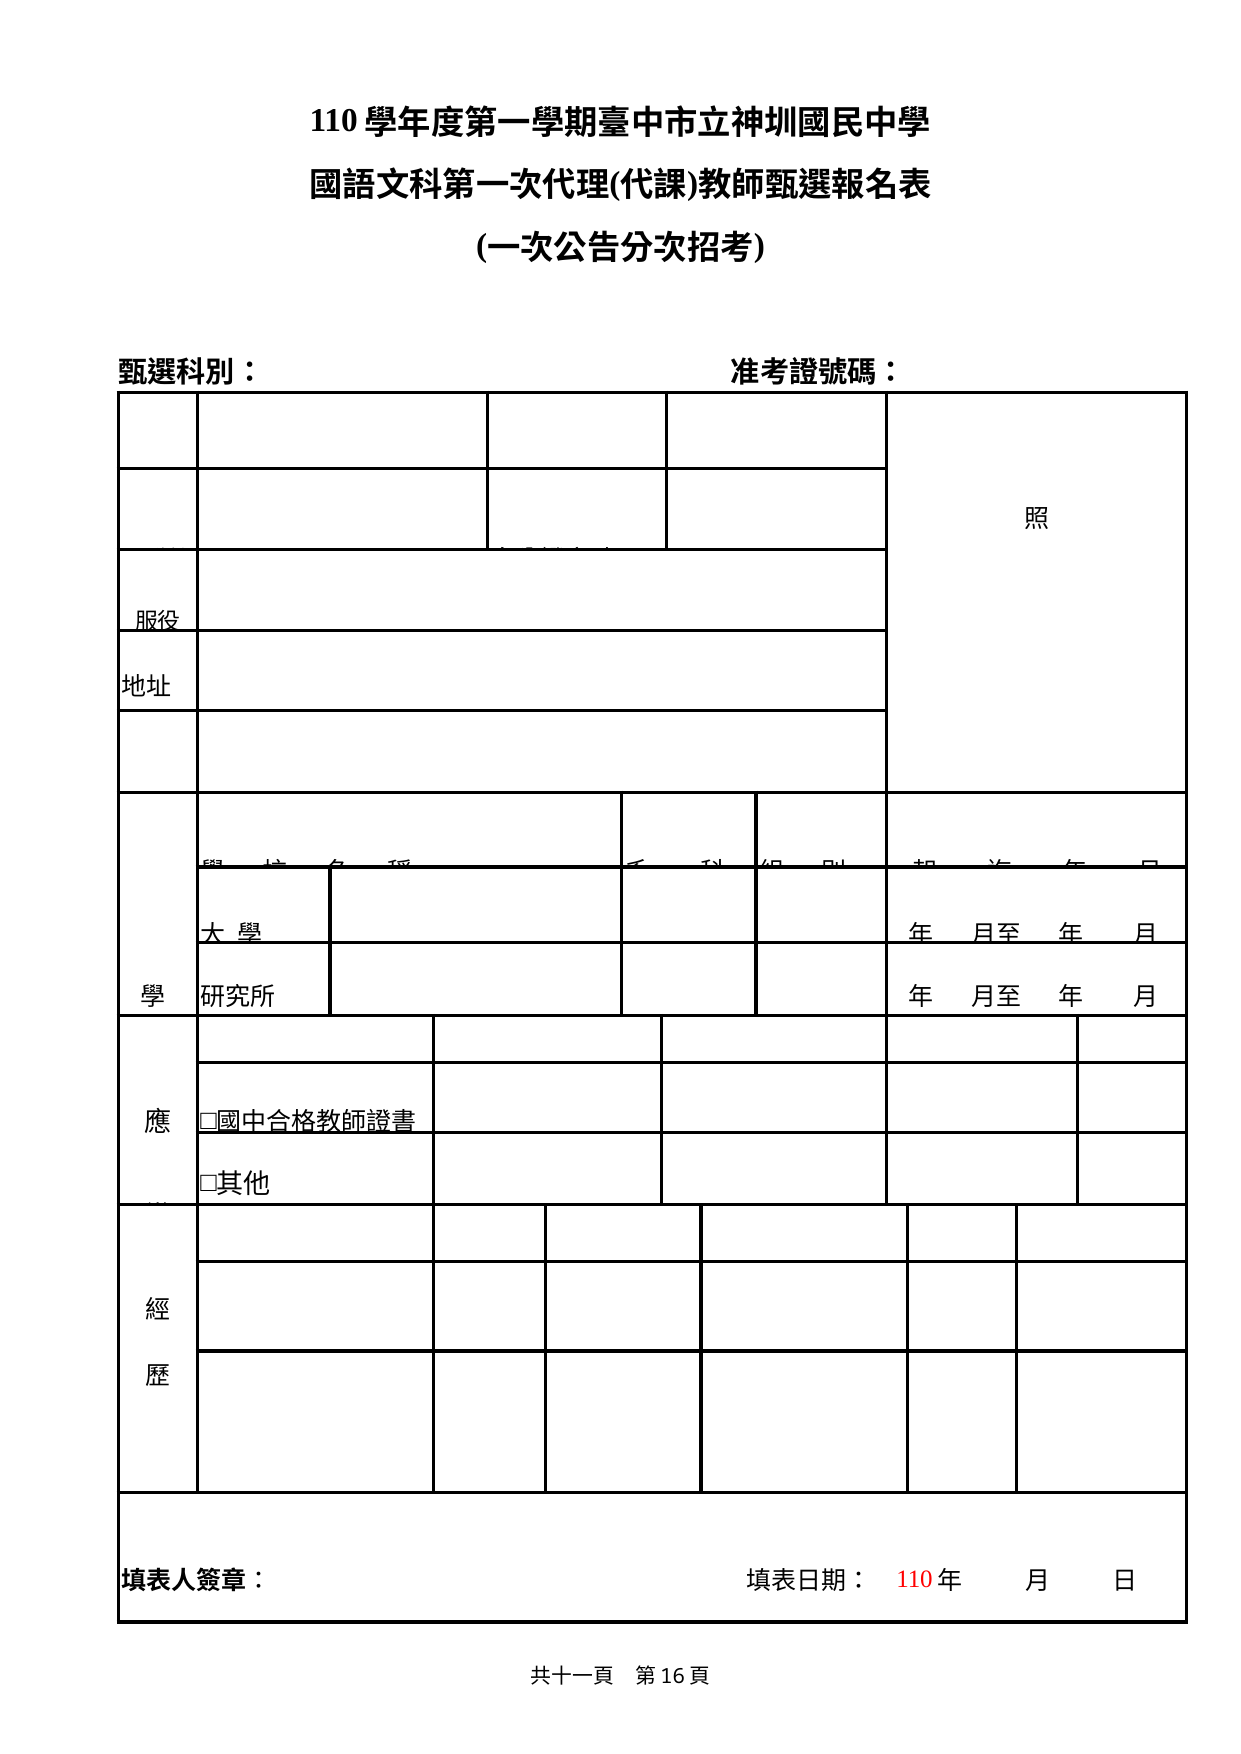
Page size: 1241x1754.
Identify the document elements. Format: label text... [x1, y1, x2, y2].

table_cell TEL: 手機： [199, 712, 885, 791]
table_cell [888, 1134, 1076, 1203]
table_cell [435, 1064, 622, 1131]
table_header 姓 名 [120, 394, 196, 467]
table_cell [332, 944, 620, 1014]
table_cell 組 別 [758, 794, 885, 865]
table_cell [703, 1353, 906, 1491]
text 甄選科別： 准考證號碼： [118, 328, 1122, 391]
table_cell [758, 869, 885, 941]
table_cell [435, 1353, 544, 1491]
table_cell [663, 1064, 885, 1131]
table_header 出生年月日 [489, 394, 665, 467]
table_cell 研究所 [199, 944, 328, 1014]
table_cell 證 書 字 號 [435, 1017, 660, 1061]
table_cell 備註 [1079, 1017, 1185, 1061]
text 110學年度第一學期臺中市立神圳國民中學 [118, 78, 1122, 141]
table_cell [435, 1263, 544, 1349]
table_cell 現職機關學校 [120, 470, 196, 548]
table_cell 地址 [120, 632, 196, 708]
text 國語文科第一次代理(代課)教師甄選報名表 (一次公告分次招考) [118, 141, 1122, 266]
table_cell [1018, 1353, 1185, 1491]
table_header [199, 394, 486, 467]
table_cell 年 月至 年 月 [888, 944, 1185, 1014]
table_cell 學 歷 [120, 794, 196, 1014]
table_cell [623, 869, 754, 941]
table_cell 曾服務之機關學校 [703, 1206, 906, 1260]
table_cell [199, 1353, 432, 1491]
table_cell 發 證 機 關 [888, 1017, 1076, 1061]
table_cell 服役 情形 [120, 551, 196, 629]
table_cell [332, 869, 620, 941]
table_cell 電話 [120, 712, 196, 791]
table_cell 年 月至 年 月 [888, 869, 1185, 941]
table_header 年 月 日 [668, 394, 885, 467]
table_cell 身分證字號 [489, 470, 665, 548]
table_cell [622, 1064, 660, 1131]
table_cell [663, 1134, 885, 1203]
table_cell [1018, 1263, 1185, 1349]
table_cell 類 別 [199, 1017, 432, 1061]
table_cell [623, 944, 754, 1014]
table_cell 發 證 日 期 [663, 1017, 885, 1061]
table_cell 曾服務之機關學校 [199, 1206, 432, 1260]
table_cell 起 迄 年 月 [888, 794, 1185, 865]
table_cell [622, 1134, 660, 1203]
table_cell 學 校 名 稱 [199, 794, 620, 865]
table_cell [435, 1134, 622, 1203]
table_cell [703, 1263, 906, 1349]
table_header 照 片 [888, 394, 1185, 791]
table_cell [547, 1263, 699, 1349]
table_cell [888, 1064, 1076, 1131]
table_cell [199, 470, 486, 548]
table_cell 職 稱 [435, 1206, 544, 1260]
table_cell [1079, 1064, 1185, 1131]
table_cell 大 學 [199, 869, 328, 941]
table_cell [1079, 1134, 1185, 1203]
table_cell [199, 1263, 432, 1349]
table_cell [199, 632, 885, 708]
table_cell 應 繳 驗 證 件 [120, 1017, 196, 1203]
table_cell □其他 [199, 1134, 432, 1203]
table_cell [668, 470, 885, 548]
table_cell 職 稱 [909, 1206, 1015, 1260]
table_cell [758, 944, 885, 1014]
table_cell □免役 □役畢 □服役中 [199, 551, 885, 629]
table_cell 填表人簽章： 填表日期： 110年 月 日 [120, 1494, 1185, 1620]
table_cell 系 科 [623, 794, 754, 865]
table_cell 起 迄 年 月 [1018, 1206, 1185, 1260]
table_cell 經 歷 [120, 1206, 196, 1491]
table_cell [909, 1263, 1015, 1349]
table_cell [909, 1353, 1015, 1491]
table_cell [547, 1353, 699, 1491]
table_cell □國中合格教師證書 [199, 1064, 432, 1131]
table_cell 起 迄 年 月 [547, 1206, 699, 1260]
